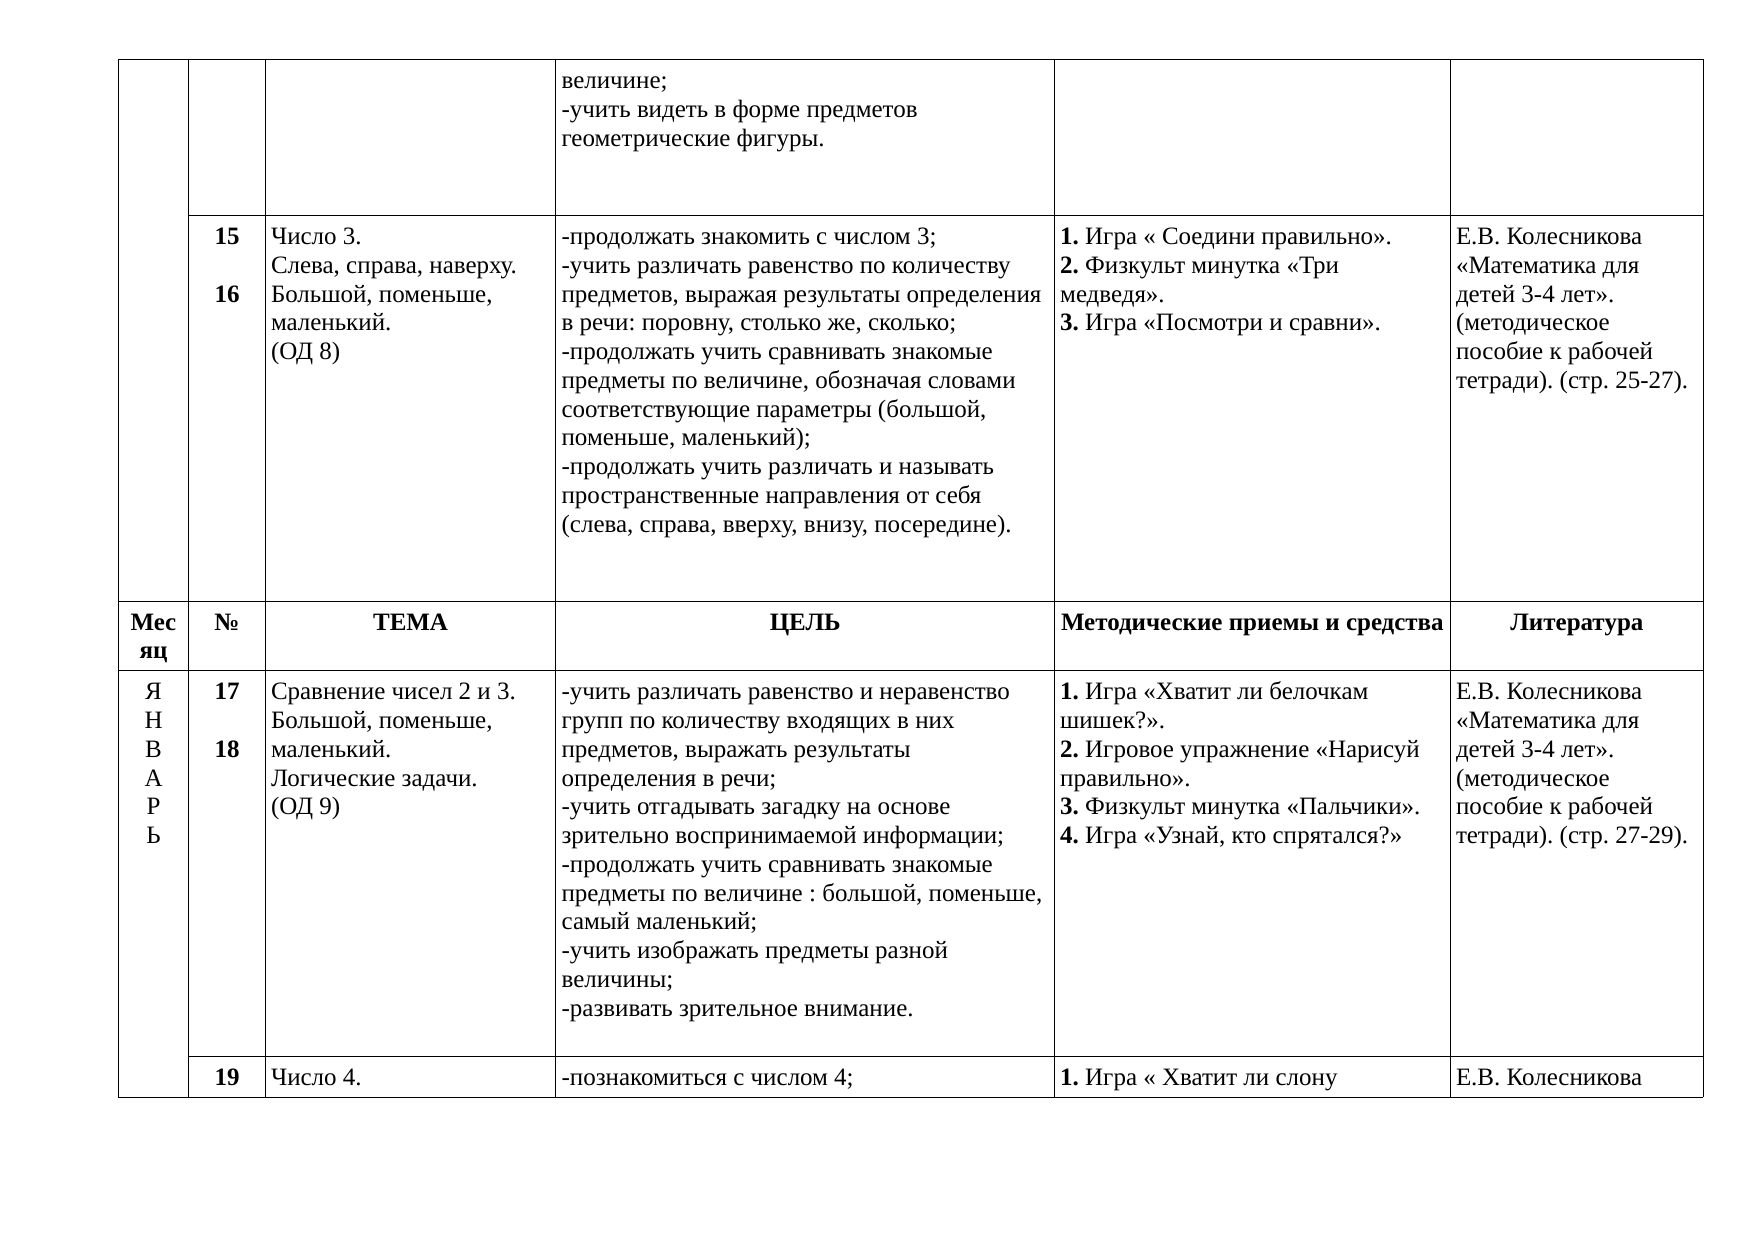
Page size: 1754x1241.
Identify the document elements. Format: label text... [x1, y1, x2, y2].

table_cell Я Н В А Р Ь [119, 671, 188, 1097]
table_cell [189, 60, 265, 215]
table_cell 19 [189, 1057, 265, 1097]
table_cell величине; -учить видеть в форме предметов геометрические фигуры. [556, 60, 1054, 215]
table_cell Е.В. Колесникова «Математика для детей 3-4 лет». (методическое пособие к рабочей тетради). (стр. 25-27). [1451, 216, 1703, 601]
table_cell -познакомиться с числом 4; [556, 1057, 1054, 1097]
table_cell Число 4. [266, 1057, 555, 1097]
table_cell 17 18 [189, 671, 265, 1056]
table_cell [1055, 60, 1450, 215]
table_cell [119, 60, 188, 601]
table_cell № [189, 602, 265, 670]
table_cell 1. Игра « Хватит ли слону [1055, 1057, 1450, 1097]
table_cell Е.В. Колесникова [1451, 1057, 1703, 1097]
table_cell -продолжать знакомить с числом 3; -учить различать равенство по количеству предметов, выражая результаты определения в речи: поровну, столько же, сколько; -продолжать учить сравнивать знакомые предметы по величине, обозначая словами соответствующие параметры (большой, поменьше, маленький); -продолжать учить различать и называть пространственные направления от себя (слева, справа, вверху, внизу, посередине). [556, 216, 1054, 601]
table_cell Литература [1451, 602, 1703, 670]
table_cell -учить различать равенство и неравенство групп по количеству входящих в них предметов, выражать результаты определения в речи; -учить отгадывать загадку на основе зрительно воспринимаемой информации; -продолжать учить сравнивать знакомые предметы по величине : большой, поменьше, самый маленький; -учить изображать предметы разной величины; -развивать зрительное внимание. [556, 671, 1054, 1056]
table_cell Методические приемы и средства [1055, 602, 1450, 670]
table_cell 1. Игра « Соедини правильно». 2. Физкульт минутка «Три медведя». 3. Игра «Посмотри и сравни». [1055, 216, 1450, 601]
table_cell [1451, 60, 1703, 215]
table_cell Е.В. Колесникова «Математика для детей 3-4 лет». (методическое пособие к рабочей тетради). (стр. 27-29). [1451, 671, 1703, 1056]
table_cell 15 16 [189, 216, 265, 601]
table_cell ТЕМА [266, 602, 555, 670]
table_cell 1. Игра «Хватит ли белочкам шишек?». 2. Игровое упражнение «Нарисуй правильно». 3. Физкульт минутка «Пальчики». 4. Игра «Узнай, кто спрятался?» [1055, 671, 1450, 1056]
table_cell [266, 60, 555, 215]
table_cell Месяц [119, 602, 188, 670]
table_cell Число 3. Слева, справа, наверху. Большой, поменьше, маленький. (ОД 8) [266, 216, 555, 601]
table_cell Сравнение чисел 2 и 3. Большой, поменьше, маленький. Логические задачи. (ОД 9) [266, 671, 555, 1056]
table_cell ЦЕЛЬ [556, 602, 1054, 670]
